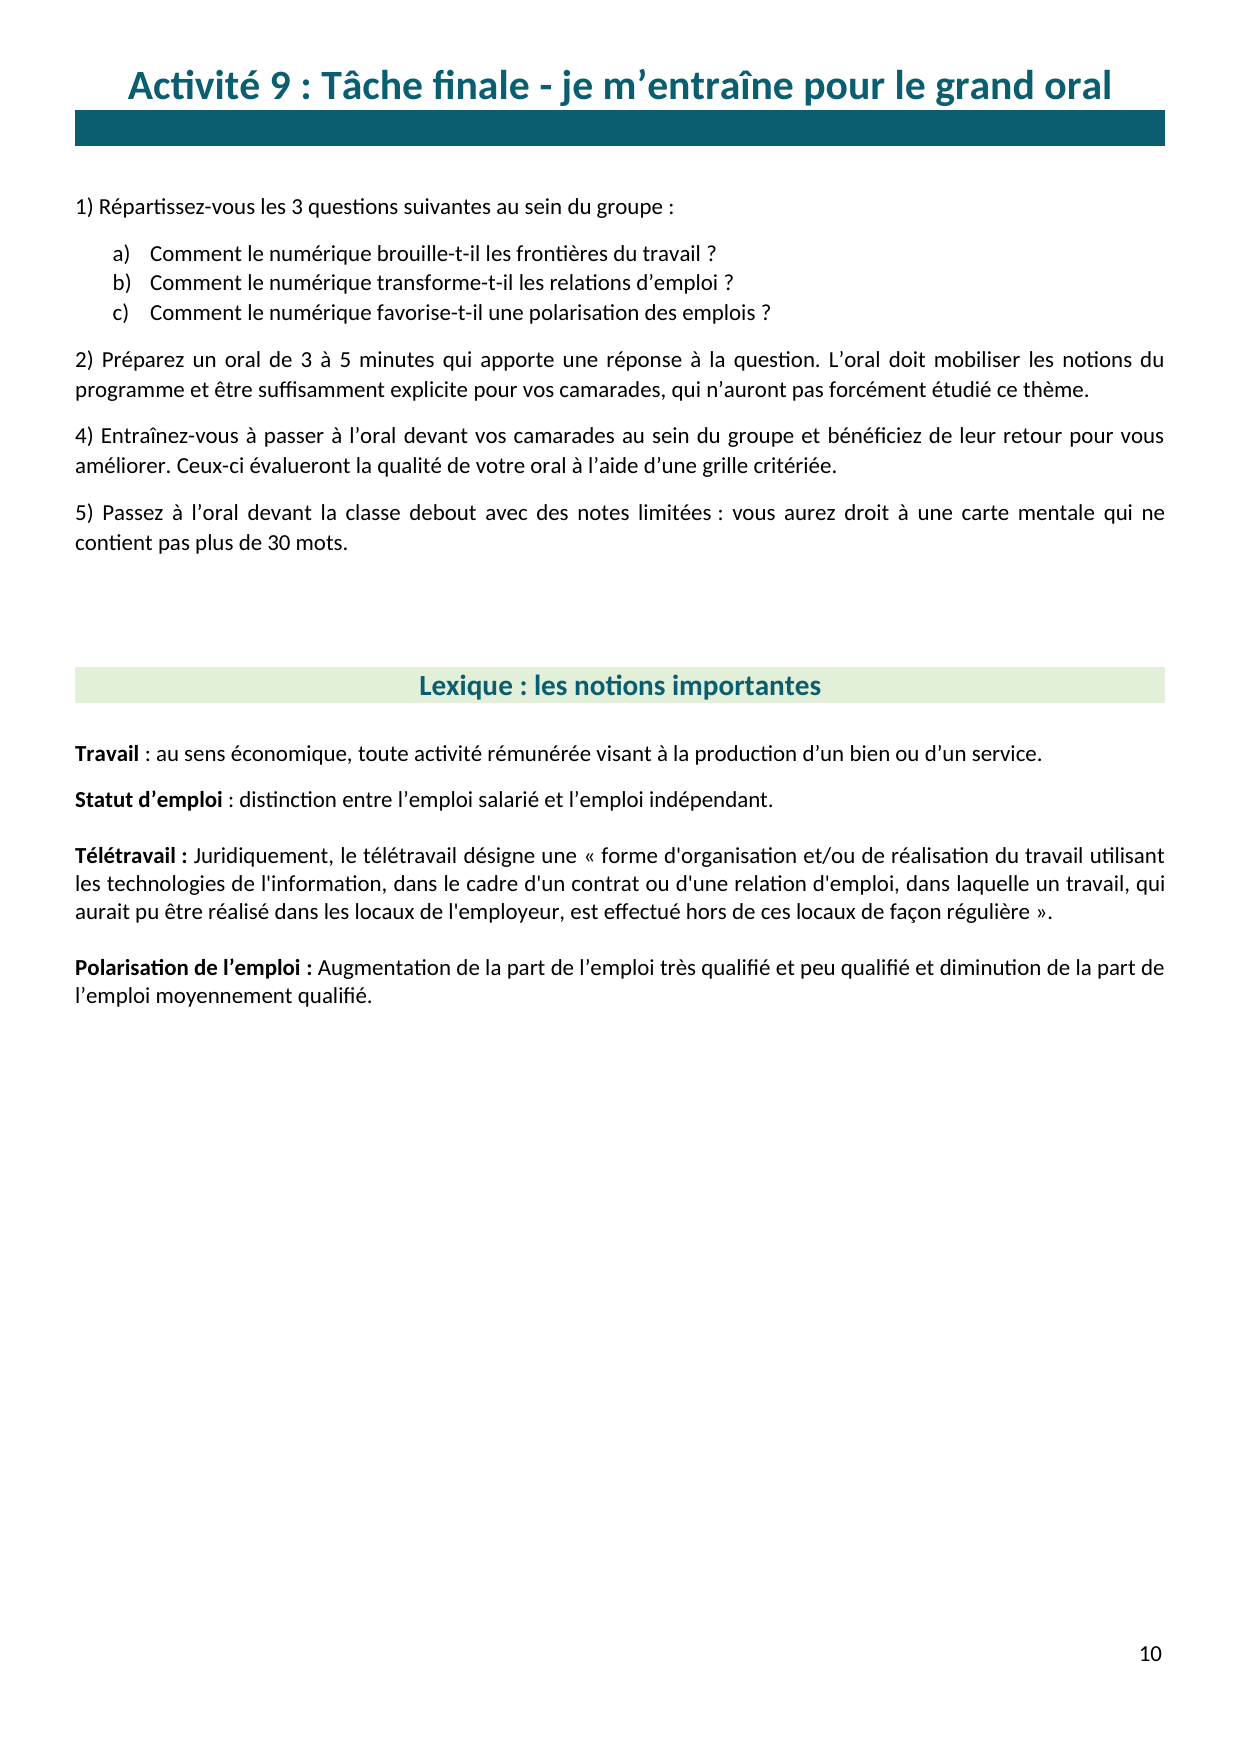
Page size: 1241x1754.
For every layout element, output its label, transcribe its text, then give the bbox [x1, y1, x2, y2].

text 5) Passez à l’oral devant la classe debout avec des notes limitées : vous aurez droit à une carte mentale qui ne contient pas plus de 30 mots. [75, 498, 1165, 556]
list Comment le numérique brouille-t-il les frontières du travail ? [112, 239, 1165, 267]
text Travail : au sens économique, toute activité rémunérée visant à la production d’un bien ou d’un service. [75, 739, 1165, 767]
text 2) Préparez un oral de 3 à 5 minutes qui apporte une réponse à la question. L’oral doit mobiliser les notions du programme et être suffisamment explicite pour vos camarades, qui n’auront pas forcément étudié ce thème. [75, 345, 1165, 403]
text Activité 9 : Tâche finale - je m’entraîne pour le grand oral [75, 59, 1165, 110]
text Télétravail : Juridiquement, le télétravail désigne une « forme d'organisation et/ou de réalisation du travail utilisant les technologies de l'information, dans le cadre d'un contrat ou d'une relation d'emploi, dans laquelle un travail, qui aurait pu être réalisé dans les locaux de l'employeur, est effectué hors de ces locaux de façon régulière ». [75, 841, 1165, 925]
text Statut d’emploi : distinction entre l’emploi salarié et l’emploi indépendant. [75, 785, 1165, 813]
list Comment le numérique favorise-t-il une polarisation des emplois ? [112, 298, 1165, 326]
list Comment le numérique transforme-t-il les relations d’emploi ? [112, 268, 1165, 297]
text 1) Répartissez-vous les 3 questions suivantes au sein du groupe : [75, 192, 1165, 220]
text 4) Entraînez-vous à passer à l’oral devant vos camarades au sein du groupe et bénéficiez de leur retour pour vous améliorer. Ceux-ci évalueront la qualité de votre oral à l’aide d’une grille critériée. [75, 421, 1165, 479]
text Polarisation de l’emploi : Augmentation de la part de l’emploi très qualifié et peu qualifié et diminution de la part de l’emploi moyennement qualifié. [75, 953, 1165, 1009]
text Lexique : les notions importantes [75, 667, 1165, 703]
